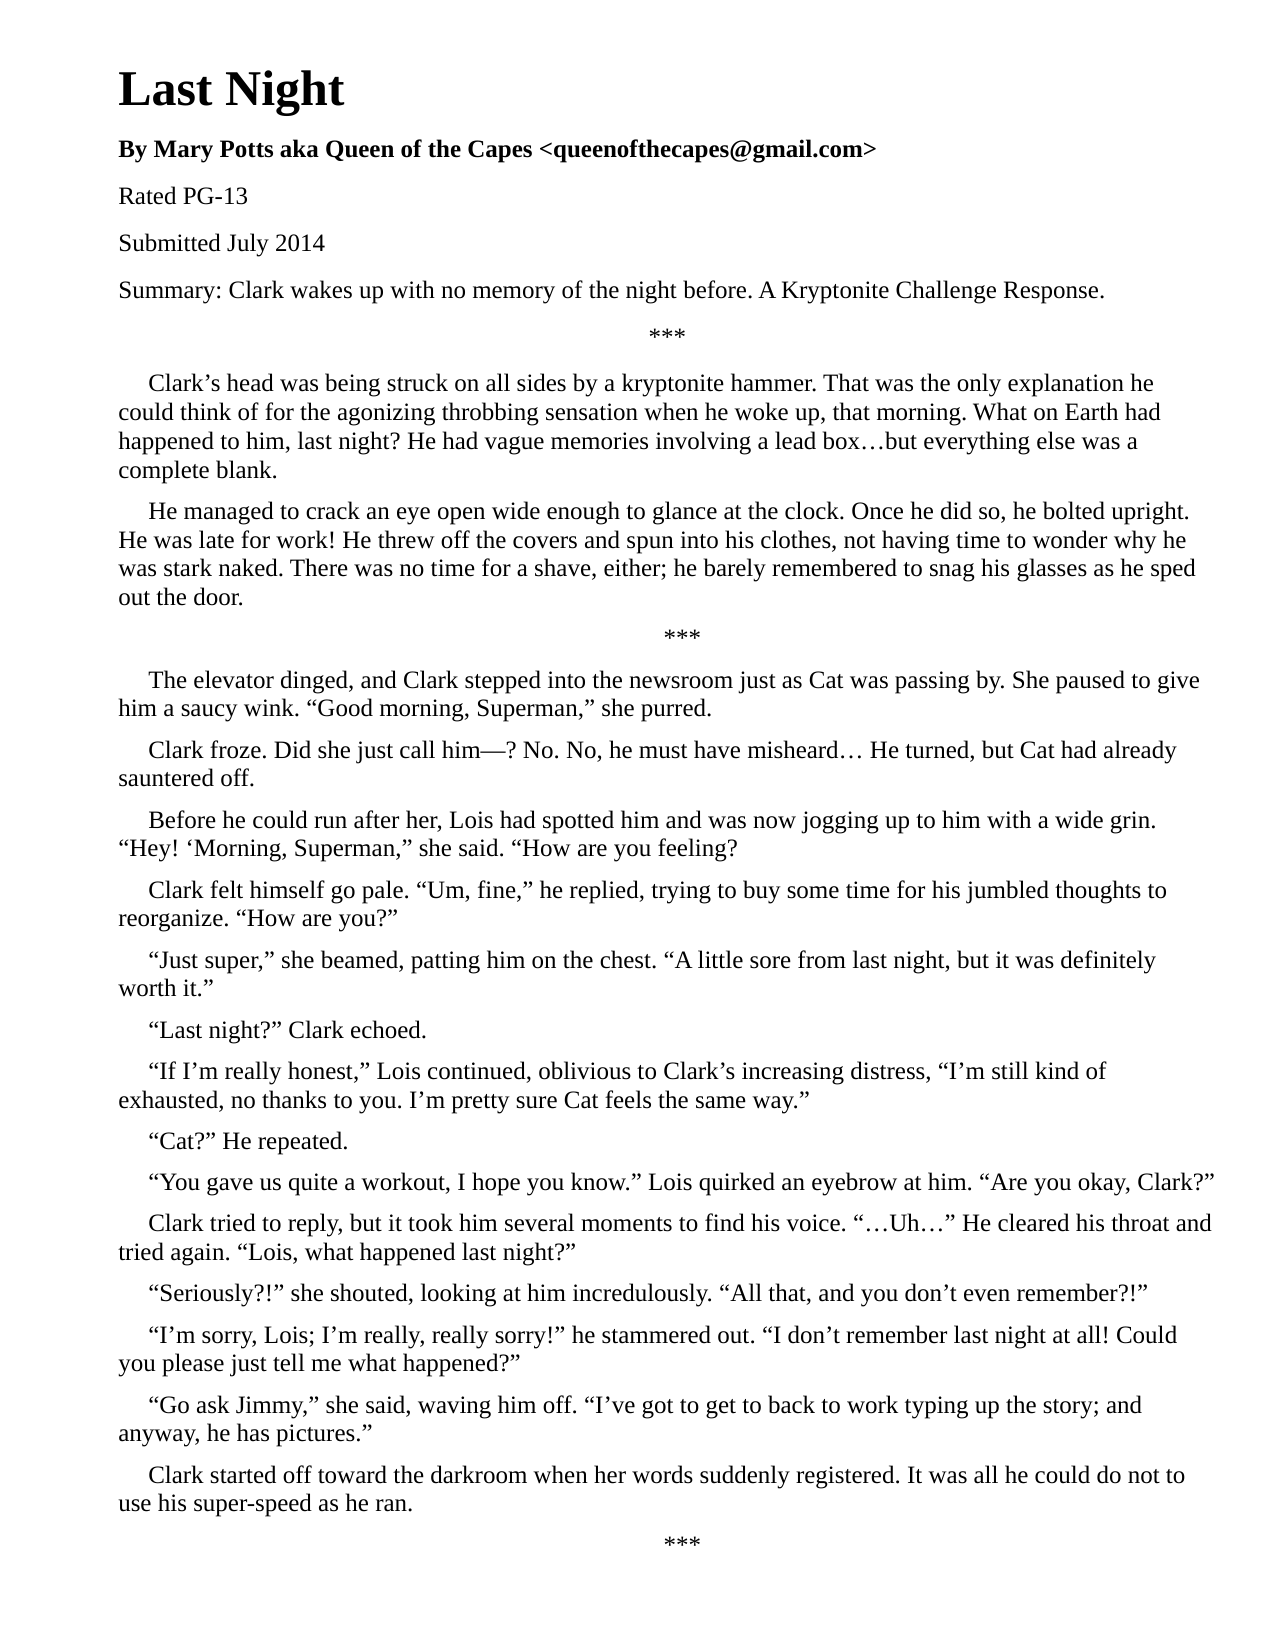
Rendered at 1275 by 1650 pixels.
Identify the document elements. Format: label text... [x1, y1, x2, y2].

text Clark’s head was being struck on all sides by a kryptonite hammer. That was the only explanation he could think of for the agonizing throbbing sensation when he woke up, that morning. What on Earth had happened to him, last night? He had vague memories involving a lead box…but everything else was a complete blank. [118, 368, 1216, 483]
text “If I’m really honest,” Lois continued, oblivious to Clark’s increasing distress, “I’m still kind of exhausted, no thanks to you. I’m pretty sure Cat feels the same way.” [118, 1056, 1216, 1113]
text “Last night?” Clark echoed. [118, 1015, 1216, 1043]
text Before he could run after her, Lois had spotted him and was now jogging up to him with a wide grin. “Hey! ‘Morning, Superman,” she said. “How are you feeling? [118, 805, 1216, 862]
text By Mary Potts aka Queen of the Capes <queenofthecapes@gmail.com> [118, 134, 1216, 163]
text “I’m sorry, Lois; I’m really, really sorry!” he stammered out. “I don’t remember last night at all! Could you please just tell me what happened?” [118, 1320, 1216, 1377]
text “You gave us quite a workout, I hope you know.” Lois quirked an eyebrow at him. “Are you okay, Clark?” [118, 1167, 1216, 1196]
text Rated PG-13 [118, 181, 1216, 210]
text Clark froze. Did she just call him—? No. No, he must have misheard… He turned, but Cat had already sauntered off. [118, 735, 1216, 792]
text *** [118, 1530, 1216, 1558]
text Clark felt himself go pale. “Um, fine,” he replied, trying to buy some time for his jumbled thoughts to reorganize. “How are you?” [118, 875, 1216, 932]
text “Just super,” she beamed, patting him on the chest. “A little sore from last night, but it was definitely worth it.” [118, 945, 1216, 1002]
text The elevator dinged, and Clark stepped into the newsroom just as Cat was passing by. She paused to give him a saucy wink. “Good morning, Superman,” she purred. [118, 665, 1216, 722]
text Clark started off toward the darkroom when her words suddenly registered. It was all he could do not to use his super-speed as he ran. [118, 1460, 1216, 1517]
subtitle Last Night [118, 59, 1216, 117]
text Submitted July 2014 [118, 228, 1216, 257]
text “Go ask Jimmy,” she said, waving him off. “I’ve got to get to back to work typing up the story; and anyway, he has pictures.” [118, 1390, 1216, 1447]
text “Seriously?!” she shouted, looking at him incredulously. “All that, and you don’t even remember?!” [118, 1278, 1216, 1307]
text *** [118, 322, 1216, 350]
text Summary: Clark wakes up with no memory of the night before. A Kryptonite Challenge Response. [118, 275, 1216, 304]
text Clark tried to reply, but it took him several moments to find his voice. “…Uh…” He cleared his throat and tried again. “Lois, what happened last night?” [118, 1208, 1216, 1266]
text He managed to crack an eye open wide enough to glance at the clock. Once he did so, he bolted upright. He was late for work! He threw off the covers and spun into his clothes, not having time to wonder why he was stark naked. There was no time for a shave, either; he barely remembered to snag his glasses as he sped out the door. [118, 496, 1216, 611]
text *** [118, 623, 1216, 652]
text “Cat?” He repeated. [118, 1126, 1216, 1155]
